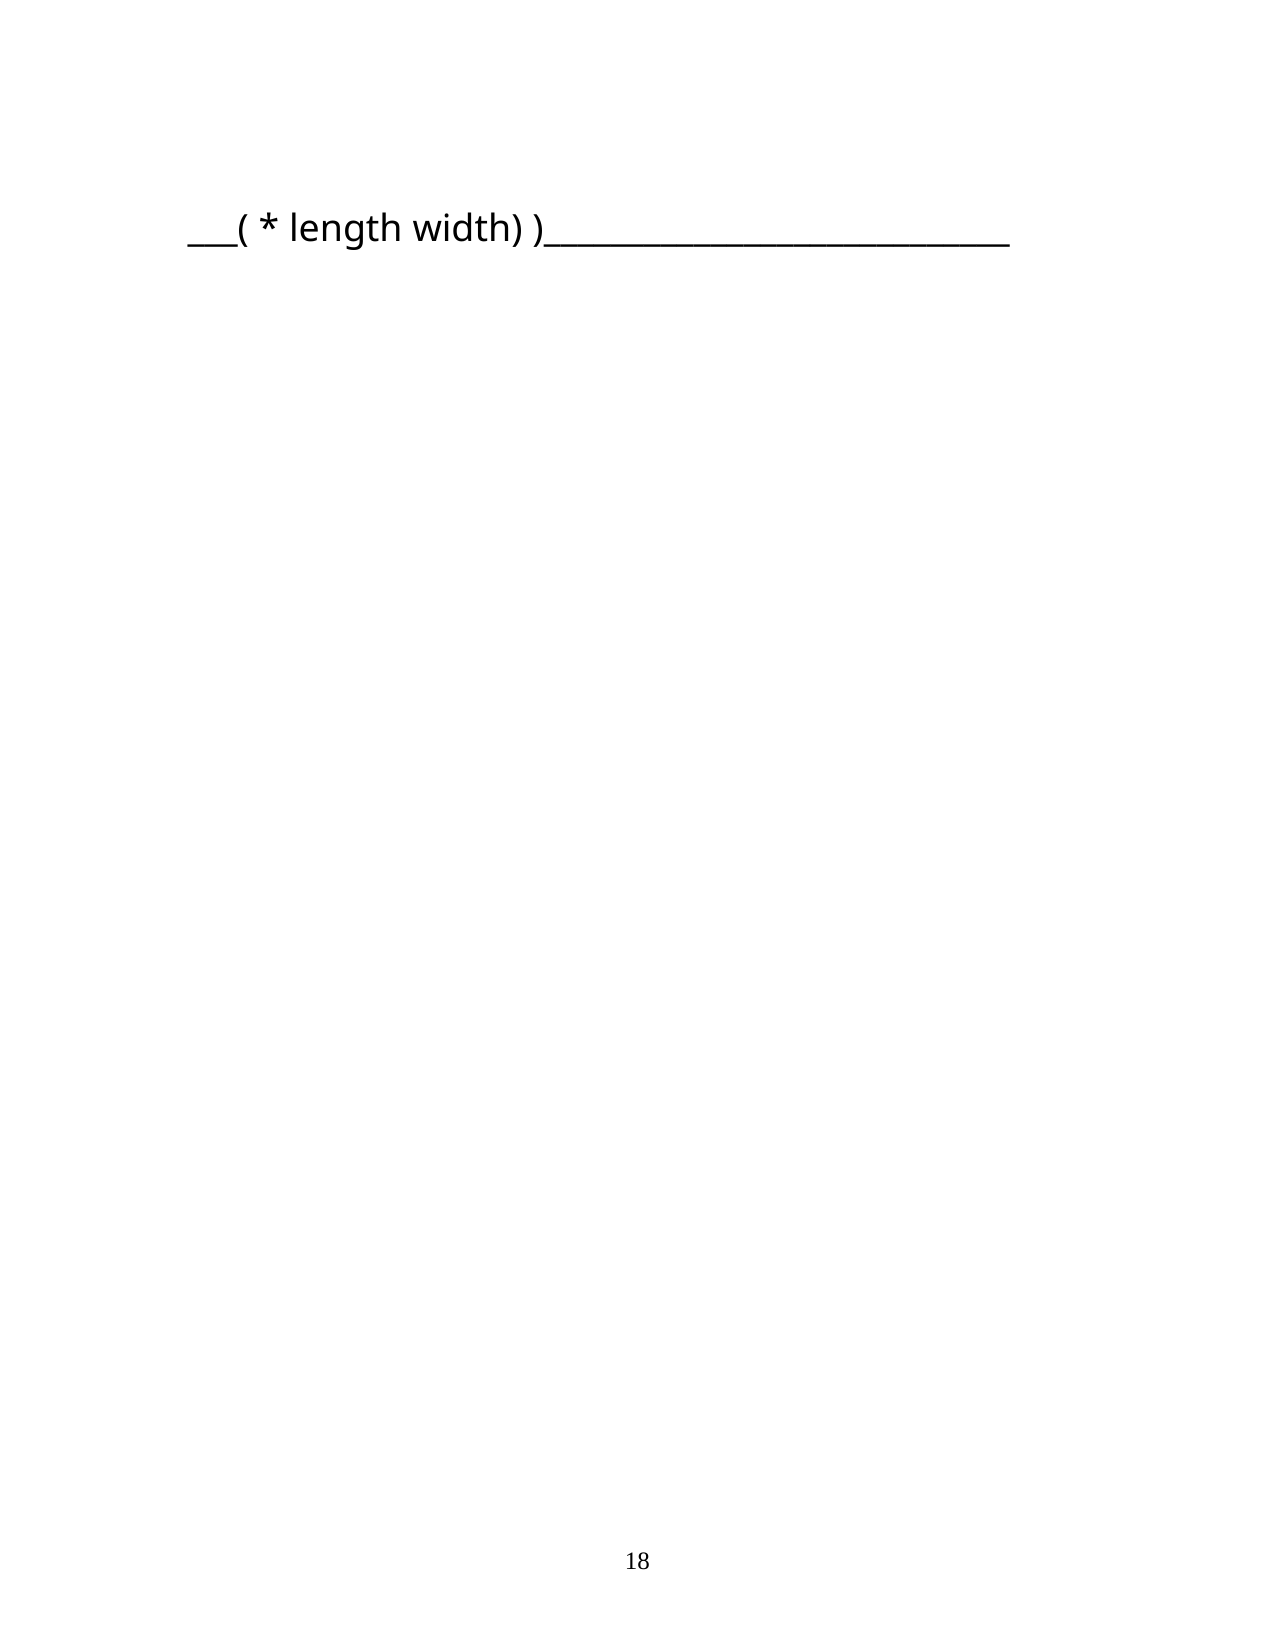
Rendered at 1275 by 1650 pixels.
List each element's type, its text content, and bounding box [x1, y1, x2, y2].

text ___( * length width) )____________________________ [112, 201, 1162, 252]
